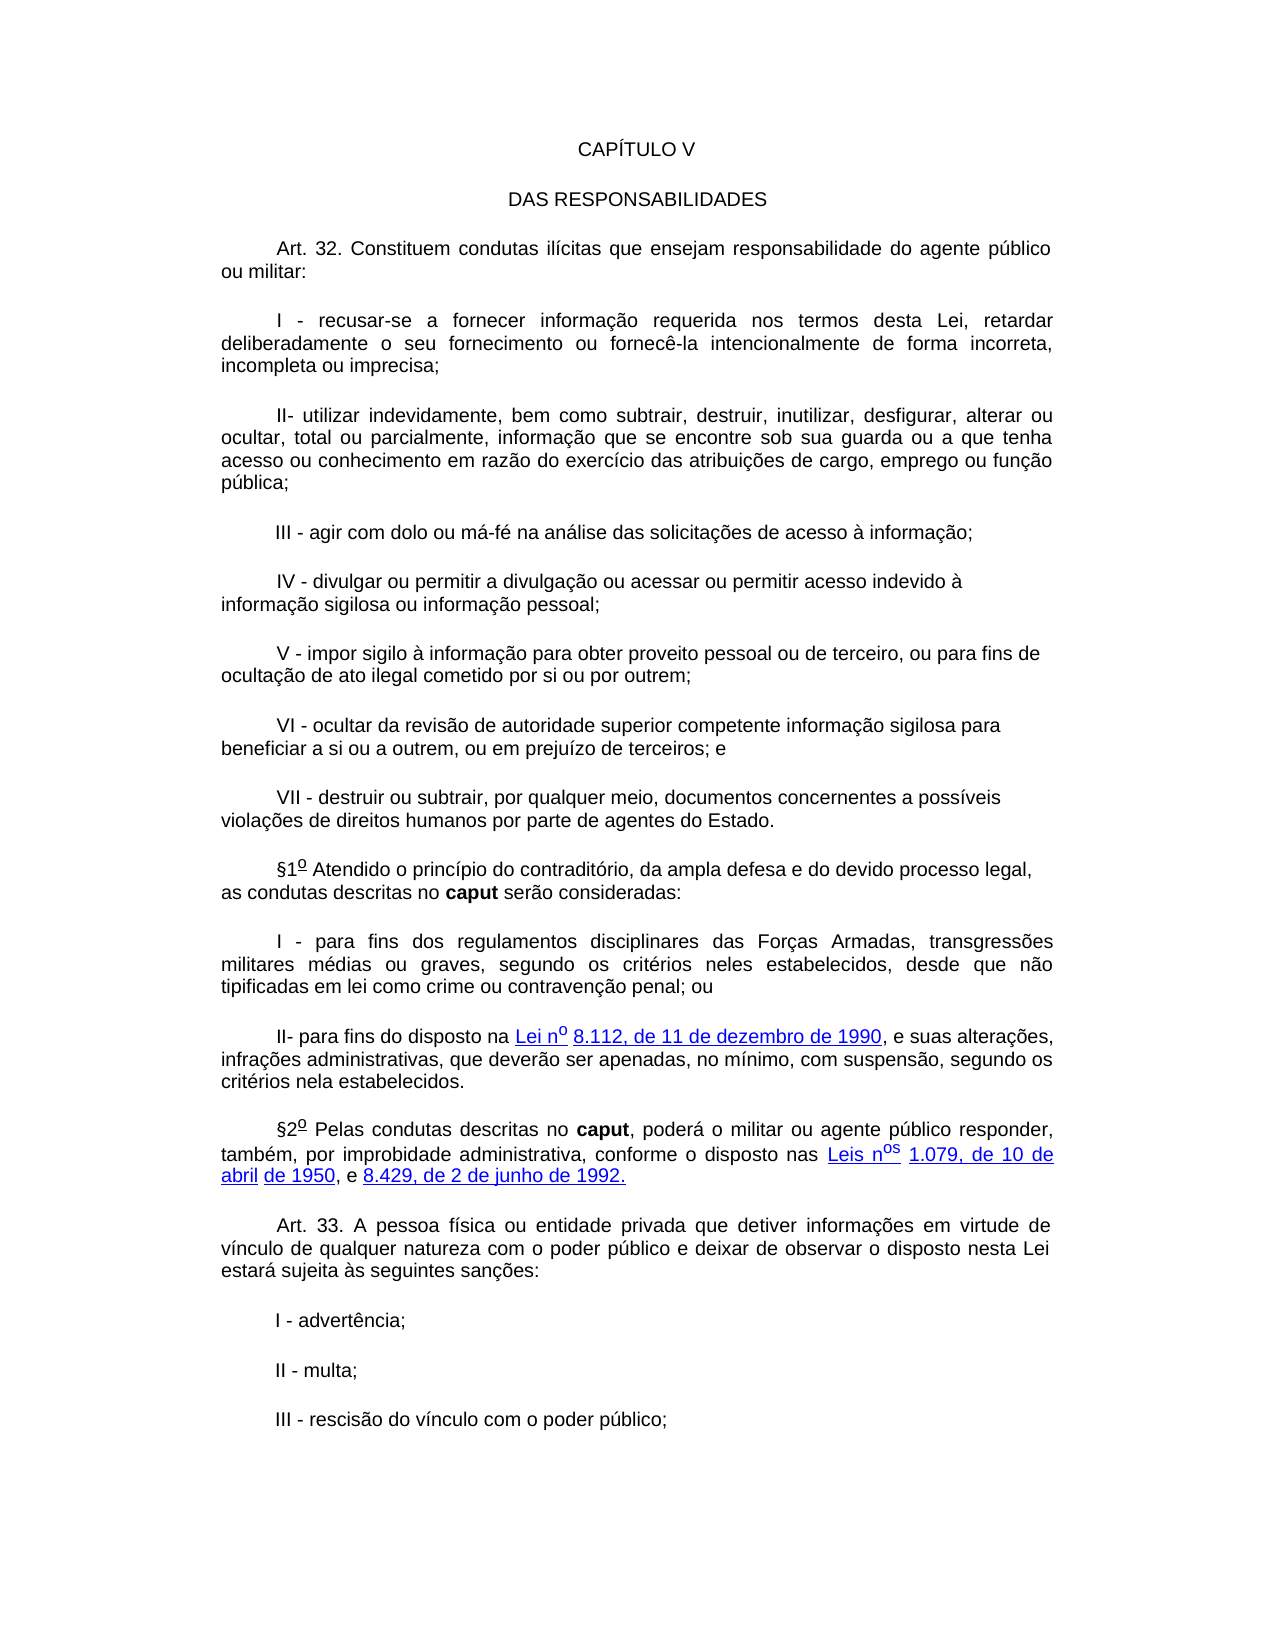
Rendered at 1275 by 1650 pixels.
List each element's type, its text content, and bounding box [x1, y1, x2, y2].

list 1o Atendido o princípio do contraditório, da ampla defesa e do devido processo legal, as condutas descritas no caput serão consideradas: [221, 855, 1052, 903]
list 2o Pelas condutas descritas no caput, poderá o militar ou agente público responder, também, por improbidade administrativa, conforme o disposto nas Leis nos 1.079, de 10 de abril de 1950, e 8.429, de 2 de junho de 1992. [221, 1117, 1054, 1187]
text VI - ocultar da revisão de autoridade superior competente informação sigilosa para beneficiar a si ou a outrem, ou em prejuízo de terceiros; e [221, 715, 1052, 759]
text I - advertência; [275, 1309, 1125, 1331]
text II - multa; [275, 1359, 1125, 1381]
text Art. 32. Constituem condutas ilícitas que ensejam responsabilidade do agente público ou militar: [221, 238, 1052, 282]
text Art. 33. A pessoa física ou entidade privada que detiver informações em virtude de vínculo de qualquer natureza com o poder público e deixar de observar o disposto nesta Lei estará sujeita às seguintes sanções: [221, 1214, 1052, 1281]
text I - recusar-se a fornecer informação requerida nos termos desta Lei, retardar deliberadamente o seu fornecimento ou fornecê-la intencionalmente de forma incorreta, incompleta ou imprecisa; [221, 310, 1054, 377]
list - para fins do disposto na Lei no 8.112, de 11 de dezembro de 1990, e suas alterações, infrações administrativas, que deverão ser apenadas, no mínimo, com suspensão, segundo os critérios nela estabelecidos. [221, 1022, 1054, 1092]
text DAS RESPONSABILIDADES [150, 188, 1125, 211]
text III - agir com dolo ou má-fé na análise das solicitações de acesso à informação; [275, 521, 1125, 543]
text IV - divulgar ou permitir a divulgação ou acessar ou permitir acesso indevido à informação sigilosa ou informação pessoal; [221, 571, 1052, 615]
list - utilizar indevidamente, bem como subtrair, destruir, inutilizar, desfigurar, alterar ou ocultar, total ou parcialmente, informação que se encontre sob sua guarda ou a que tenha acesso ou conhecimento em razão do exercício das atribuições de cargo, emprego ou função pública; [221, 404, 1054, 493]
text III - rescisão do vínculo com o poder público; [275, 1408, 1125, 1431]
text V - impor sigilo à informação para obter proveito pessoal ou de terceiro, ou para fins de ocultação de ato ilegal cometido por si ou por outrem; [221, 643, 1054, 687]
text I - para fins dos regulamentos disciplinares das Forças Armadas, transgressões militares médias ou graves, segundo os critérios neles estabelecidos, desde que não tipificadas em lei como crime ou contravenção penal; ou [221, 931, 1054, 998]
text VII - destruir ou subtrair, por qualquer meio, documentos concernentes a possíveis violações de direitos humanos por parte de agentes do Estado. [221, 787, 1052, 831]
text CAPÍTULO V [150, 138, 1123, 161]
